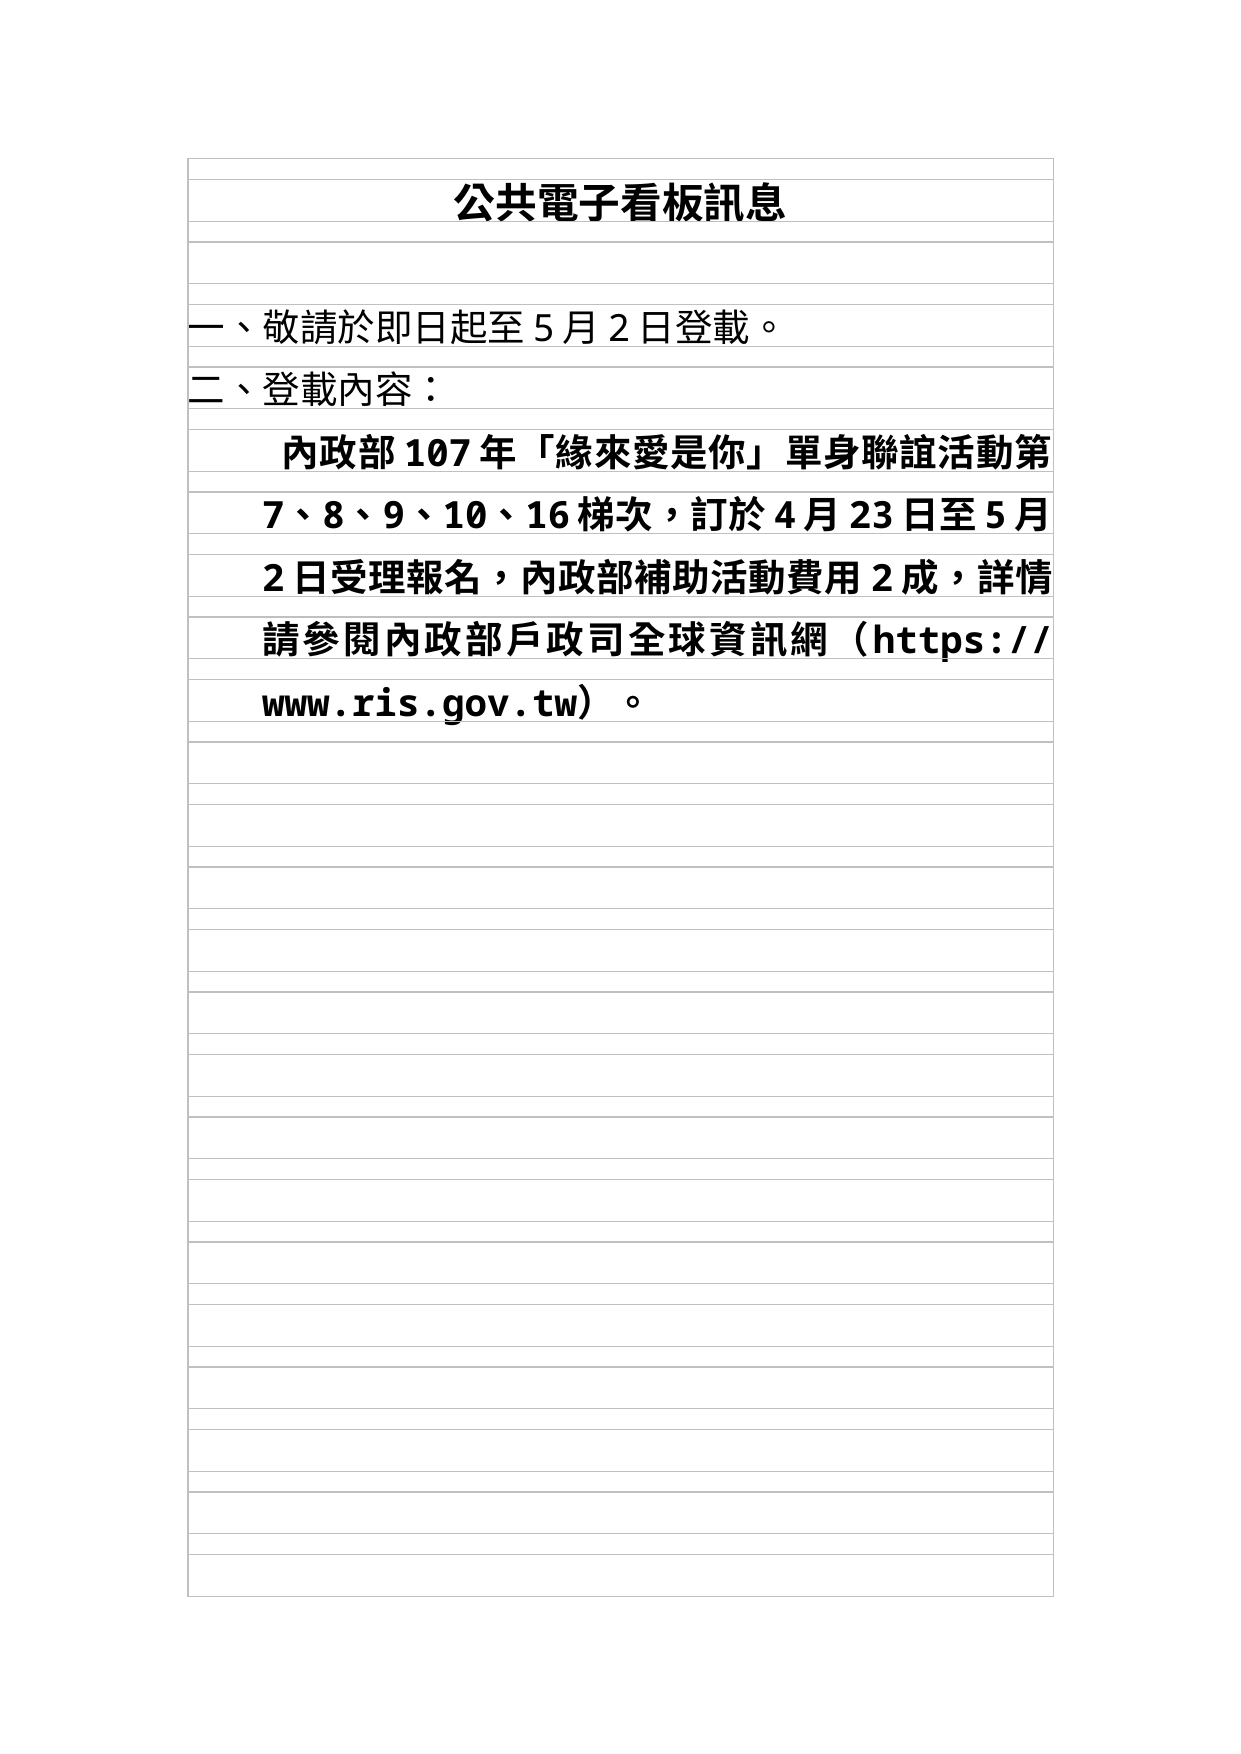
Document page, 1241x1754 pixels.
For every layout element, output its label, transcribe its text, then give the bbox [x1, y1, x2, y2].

text [189, 159, 1053, 179]
text [189, 284, 1053, 304]
text www.ris.gov.tw）。 [189, 680, 1053, 721]
text 一、敬請於即日起至5月2日登載。 [189, 305, 1053, 346]
text 公共電子看板訊息 [189, 180, 1053, 221]
text 7、8、9、10、16梯次，訂於4月23日至5月 [189, 493, 1053, 533]
text 二、登載內容： [189, 368, 1053, 408]
text [189, 347, 1053, 366]
text 請參閱內政部戶政司全球資訊網（https:// [189, 618, 1053, 658]
text [189, 409, 1053, 429]
text [189, 597, 1053, 616]
text [189, 534, 1053, 554]
text 2日受理報名，內政部補助活動費用2成，詳情 [189, 555, 1053, 596]
text [189, 659, 1053, 679]
text [189, 472, 1053, 491]
text 內政部107年「緣來愛是你」單身聯誼活動第 [189, 430, 1053, 471]
